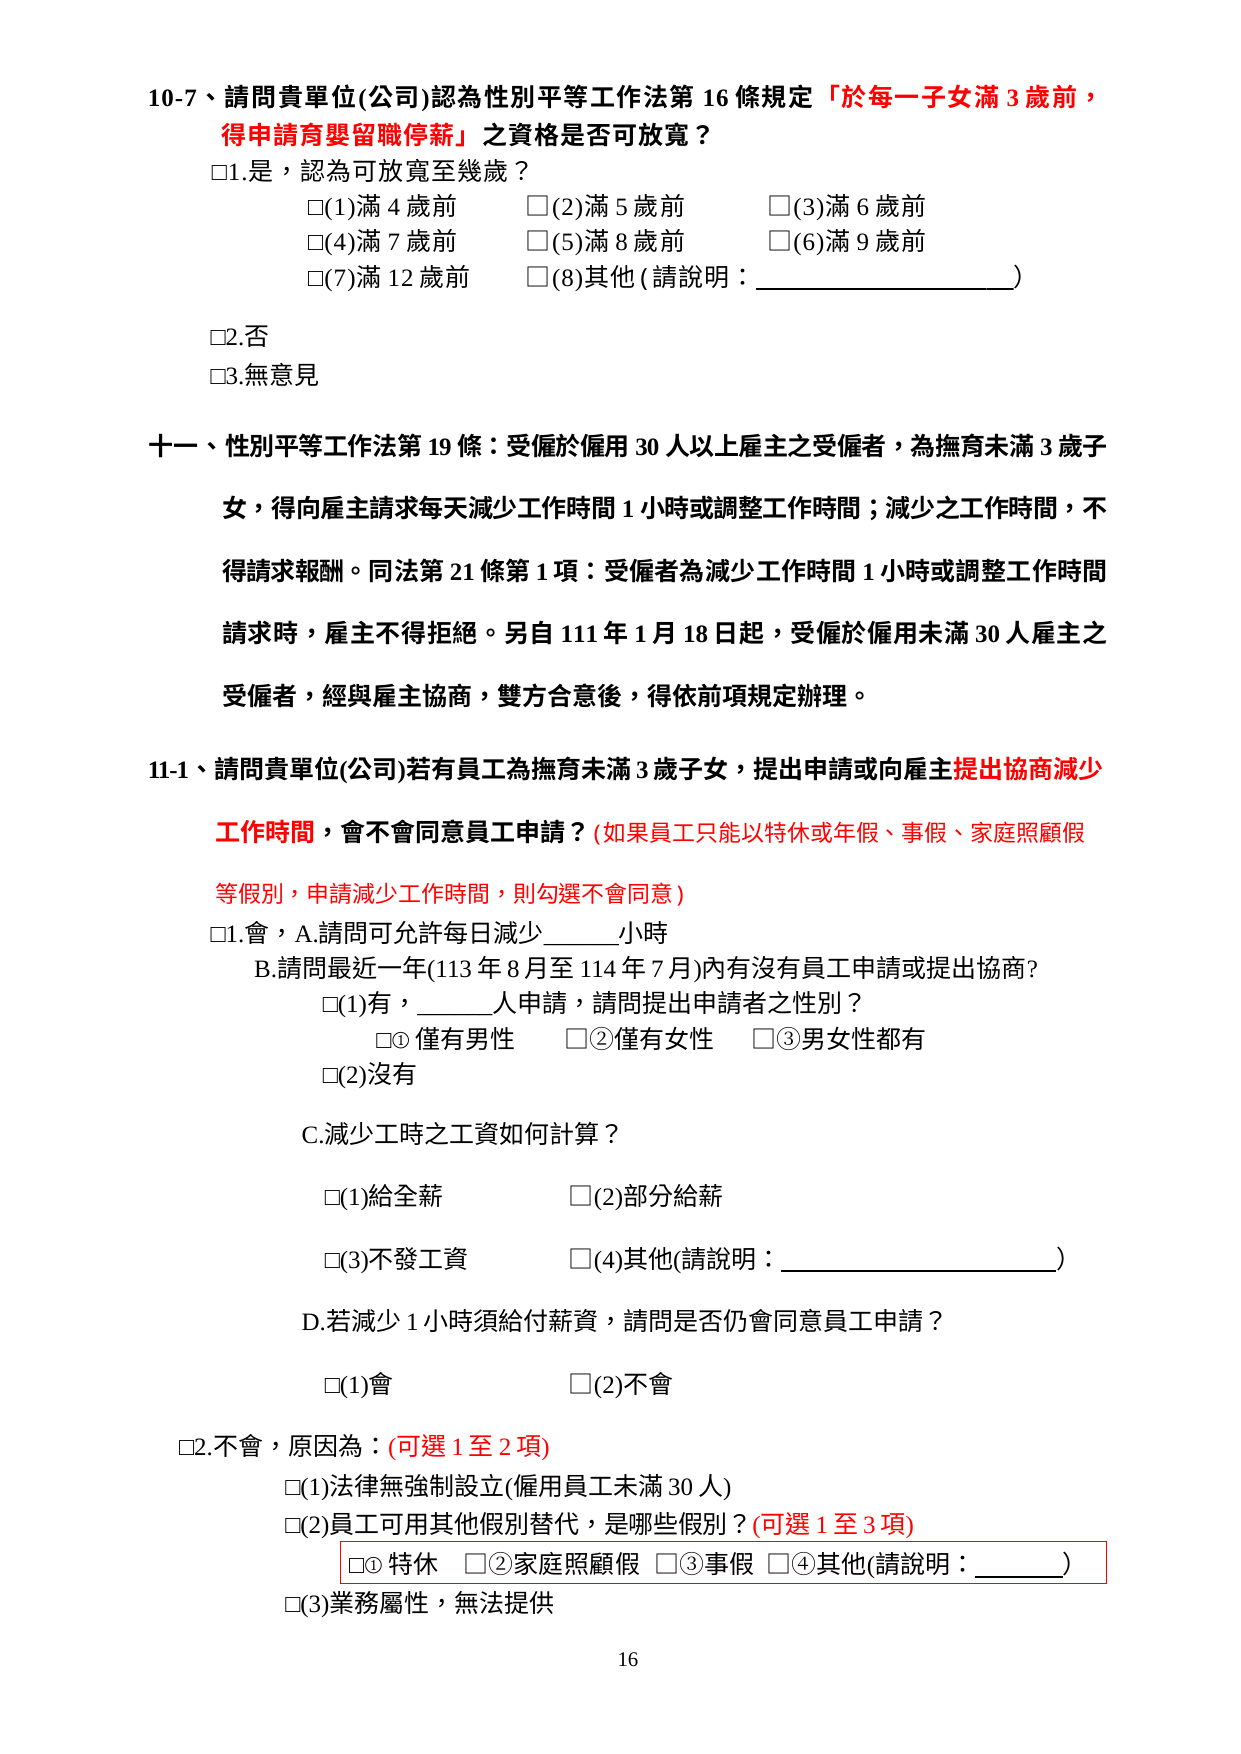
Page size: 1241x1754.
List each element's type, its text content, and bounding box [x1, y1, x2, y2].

text □1.是，認為可放寬至幾歲？ [148, 152, 1104, 187]
text □①特休 □②家庭照顧假 □③事假 □④其他(請說明： ） [341, 1542, 1106, 1583]
text 10-7、請問貴單位(公司)認為性別平等工作法第16條規定「於每一子女滿3歲前，得申請育嬰留職停薪」之資格是否可放寬？ [148, 77, 1104, 152]
text □2.否 [210, 293, 1107, 356]
text □①僅有男性 □②僅有女性 □③男女性都有 [276, 1020, 1152, 1055]
text □(1)有，______人申請，請問提出申請者之性別？ [316, 984, 1107, 1020]
text D.若減少1小時須給付薪資，請問是否仍會同意員工申請？ [148, 1278, 1107, 1341]
text □(1)滿4歲前 □(2)滿5歲前 □(3)滿6歲前 [148, 187, 1104, 222]
text □(1)會 □(2)不會 [148, 1341, 1107, 1403]
text □(7)滿12歲前 □(8)其他(請說明： ） [148, 258, 1104, 293]
text □(4)滿7歲前 □(5)滿8歲前 □(6)滿9歲前 [148, 222, 1104, 258]
text B.請問最近一年(113年8月至114年7月)內有沒有員工申請或提出協商? [204, 949, 1107, 984]
text □3.無意見 [210, 356, 1104, 391]
text □(1)給全薪 □(2)部分給薪 [148, 1153, 1107, 1216]
text C.減少工時之工資如何計算？ [148, 1091, 1107, 1153]
text □(3)業務屬性，無法提供 [285, 1584, 1107, 1620]
text □(1)法律無強制設立(僱用員工未滿30人) [285, 1466, 1107, 1503]
text □(3)不發工資 □(4)其他(請說明： ） [148, 1216, 1107, 1278]
text 11-1、請問貴單位(公司)若有員工為撫育未滿3歲子女，提出申請或向雇主提出協商減少工作時間，會不會同意員工申請？(如果員工只能以特休或年假、事假、家庭照顧假等假別，申請減少工作時間，則勾選不會同意) [148, 726, 1107, 914]
text □2.不會，原因為：(可選1至2項) [148, 1403, 1107, 1466]
text 十一、性別平等工作法第19條：受僱於僱用30人以上雇主之受僱者，為撫育未滿3歲子女，得向雇主請求每天減少工作時間1小時或調整工作時間；減少之工作時間，不得請求報酬。同法第21條第1項：受僱者為減少工作時間1小時或調整工作時間請求時，雇主不得拒絕。另自111年1月18日起，受僱於僱用未滿30人雇主之受僱者，經與雇主協商，雙方合意後，得依前項規定辦理。 [148, 402, 1107, 715]
text □(2)沒有 [316, 1055, 1107, 1091]
text □(2)員工可用其他假別替代，是哪些假別？(可選1至3項) [285, 1503, 1107, 1541]
text □1.會，A.請問可允許每日減少______小時 [210, 914, 1107, 949]
